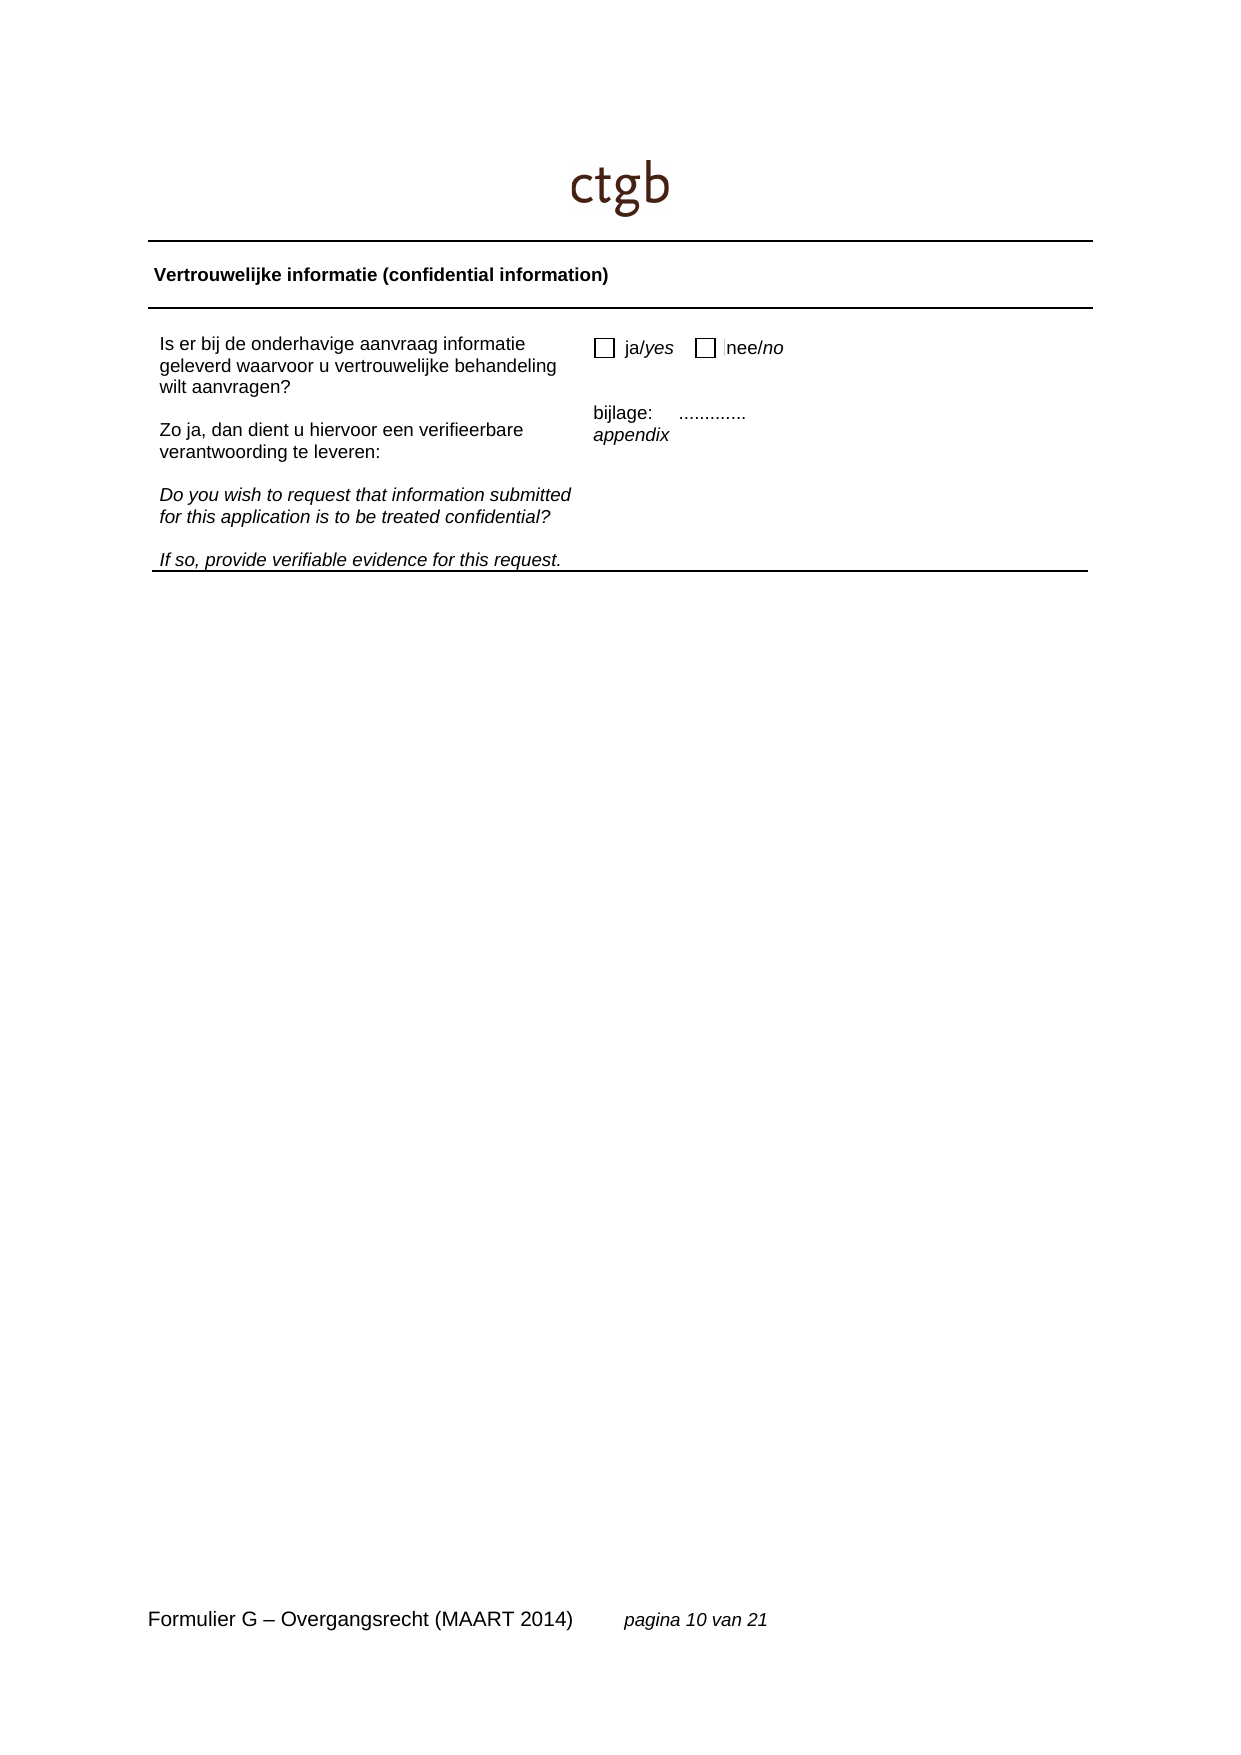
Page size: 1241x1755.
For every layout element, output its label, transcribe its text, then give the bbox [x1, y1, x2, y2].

table_header Vertrouwelijke informatie (confidential information) [148, 242, 1093, 307]
picture [571, 160, 669, 217]
table_header ja/yes nee/no bijlage: ............. appendix [586, 333, 1087, 570]
table_header Is er bij de onderhavige aanvraag informatie geleverd waarvoor u vertrouwelijke behandeling wilt aanvragen? Zo ja, dan dient u hiervoor een verifieerbare verantwoording te leveren: Do you wish to request that information submitted for this application is to be treated confidential? If so, provide verifiable evidence for this request. [152, 333, 586, 570]
